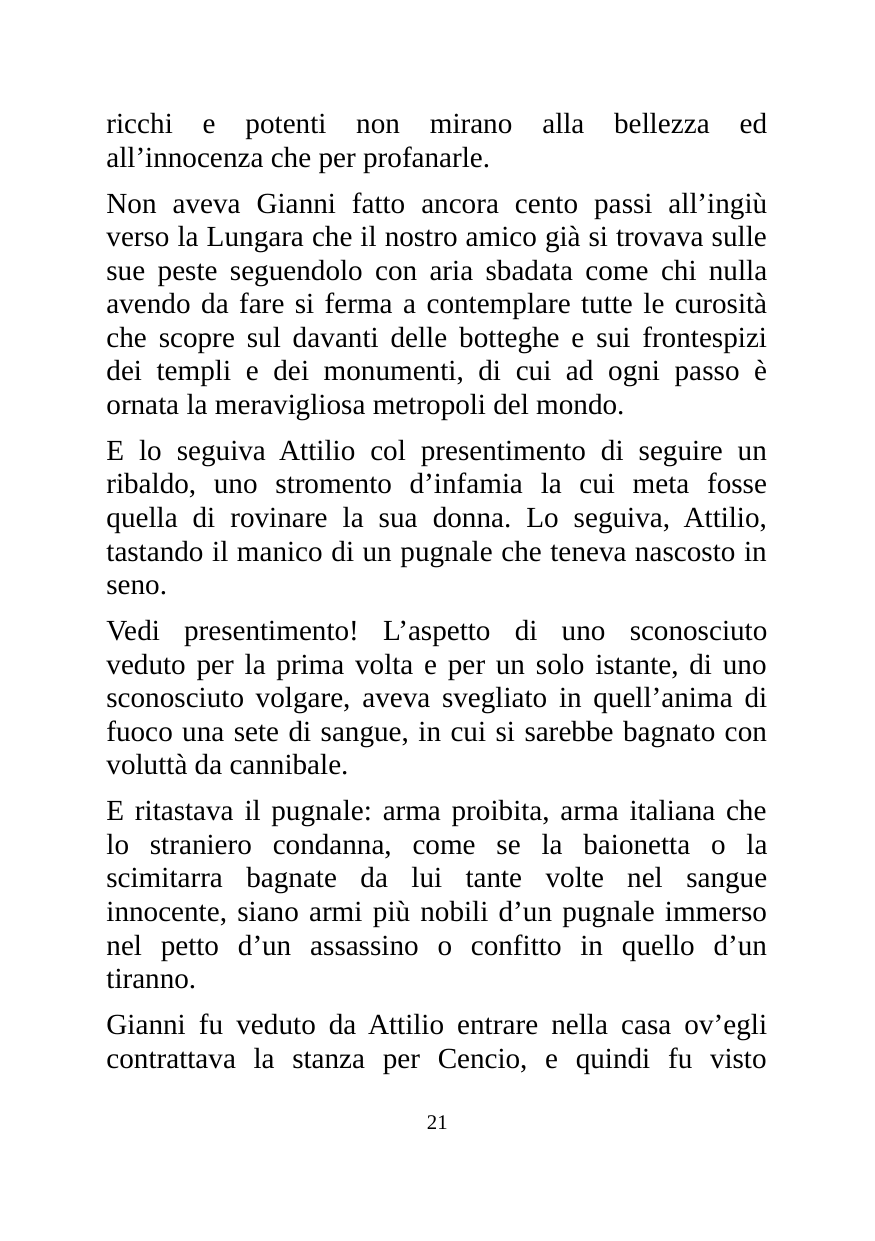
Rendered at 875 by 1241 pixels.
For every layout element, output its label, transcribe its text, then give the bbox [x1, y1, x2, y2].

text Vedi presentimento! L’aspetto di uno sconosciuto veduto per la prima volta e per un solo istante, di uno sconosciuto volgare, aveva svegliato in quell’anima di fuoco una sete di sangue, in cui si sarebbe bagnato con voluttà da cannibale. [106, 613, 768, 781]
text E ritastava il pugnale: arma proibita, arma italiana che lo straniero condanna, come se la baionetta o la scimitarra bagnate da lui tante volte nel sangue innocente, siano armi più nobili d’un pugnale immerso nel petto d’un assassino o confitto in quello d’un tiranno. [106, 793, 768, 995]
text Gianni fu veduto da Attilio entrare nella casa ov’egli contrattava la stanza per Cencio, e quindi fu visto [106, 1007, 768, 1074]
text ricchi e potenti non mirano alla bellezza ed all’innocenza che per profanarle. [106, 106, 768, 173]
text Non aveva Gianni fatto ancora cento passi all’ingiù verso la Lungara che il nostro amico già si trovava sulle sue peste seguendolo con aria sbadata come chi nulla avendo da fare si ferma a contemplare tutte le curosità che scopre sul davanti delle botteghe e sui frontespizi dei templi e dei monumenti, di cui ad ogni passo è ornata la meravigliosa metropoli del mondo. [106, 186, 768, 421]
text E lo seguiva Attilio col presentimento di seguire un ribaldo, uno stromento d’infamia la cui meta fosse quella di rovinare la sua donna. Lo seguiva, Attilio, tastando il manico di un pugnale che teneva nascosto in seno. [106, 433, 768, 601]
